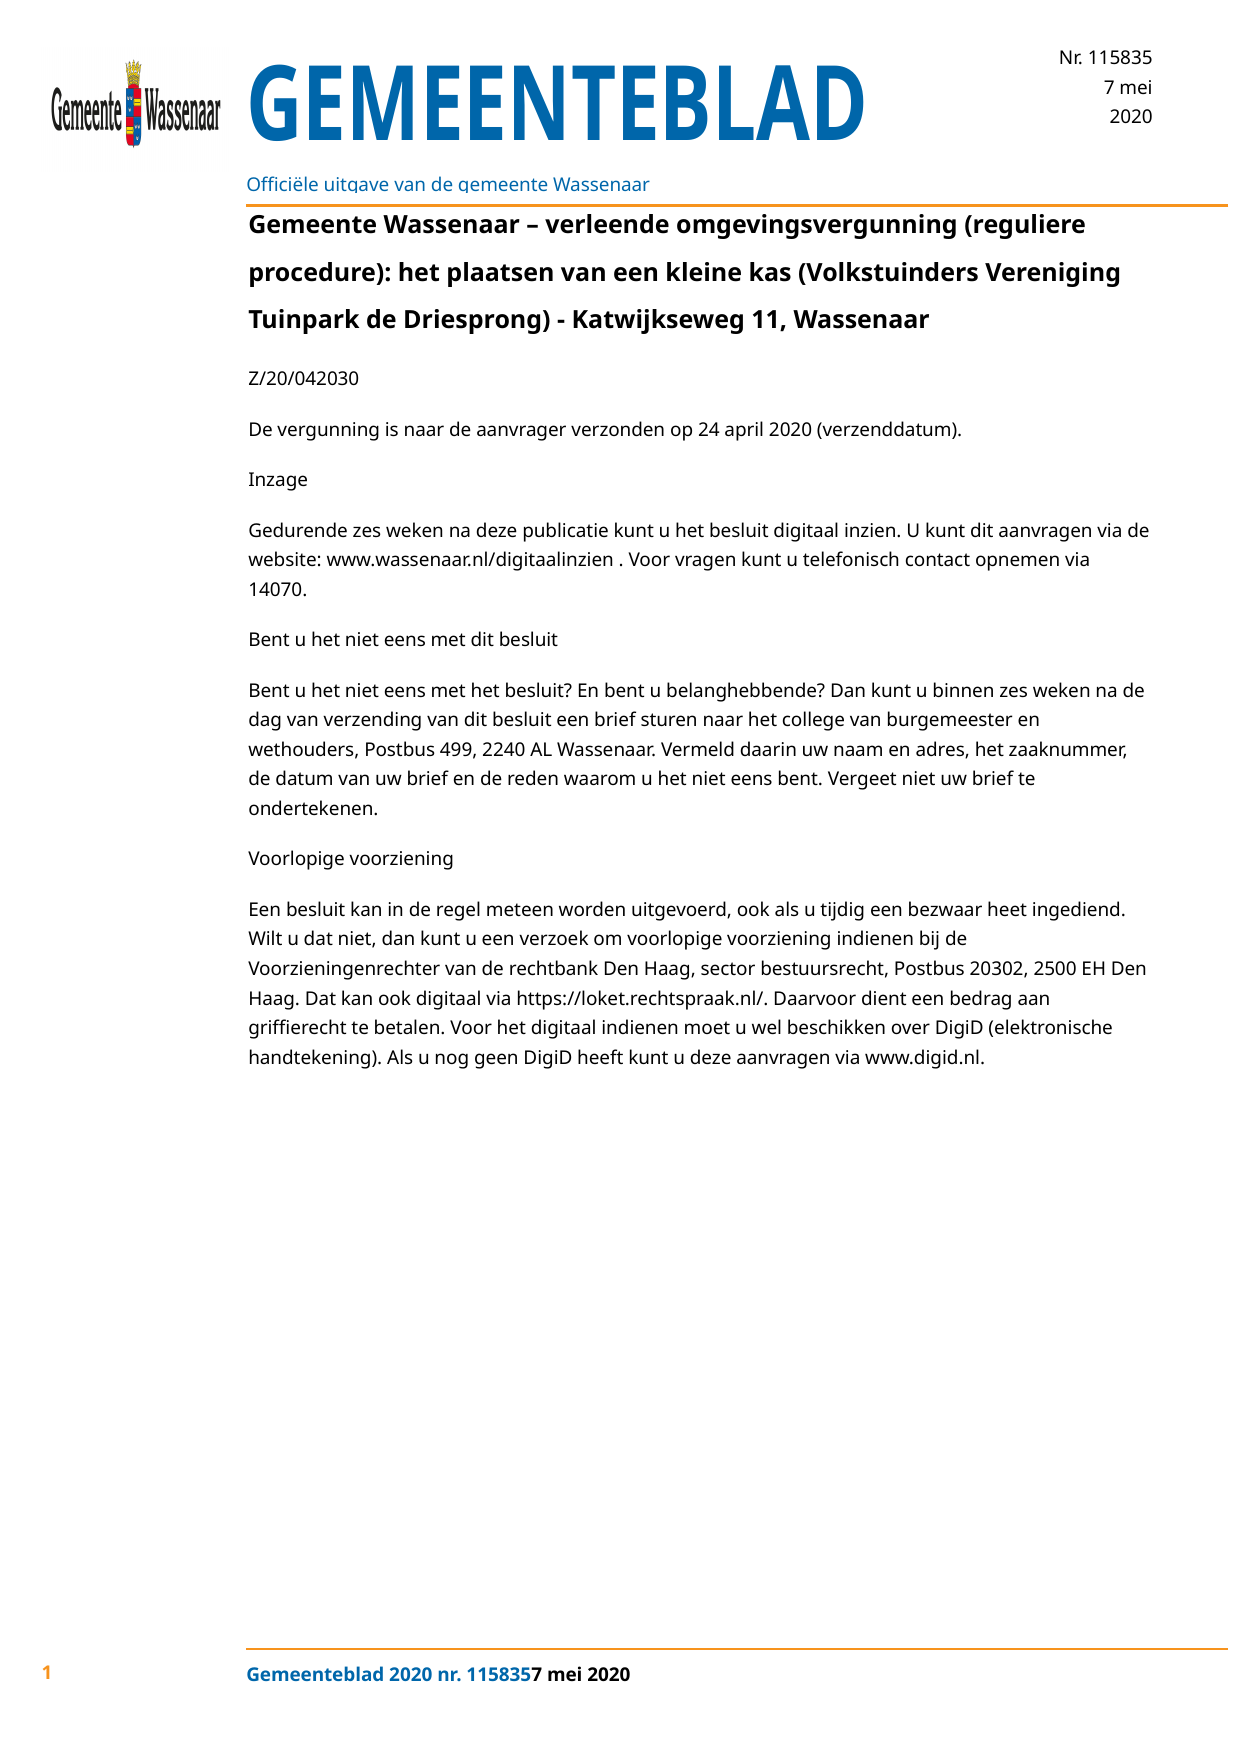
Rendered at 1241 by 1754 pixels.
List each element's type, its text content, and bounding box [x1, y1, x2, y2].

picture [41, 47, 231, 172]
text Inzage [248, 466, 1152, 492]
text Een besluit kan in de regel meteen worden uitgevoerd, ook als u tijdig een bezwaar heet ingediend. Wilt u dat niet, dan kunt u een verzoek om voorlopige voorziening indienen bij de Voorzieningenrechter van de rechtbank Den Haag, sector bestuursrecht, Postbus 20302, 2500 EH Den Haag. Dat kan ook digitaal via https://loket.rechtspraak.nl/. Daarvoor dient een bedrag aan griffierecht te betalen. Voor het digitaal indienen moet u wel beschikken over DigiD (elektronische handtekening). Als u nog geen DigiD heeft kunt u deze aanvragen via www.digid.nl. [248, 896, 1152, 1069]
text Gemeente Wassenaar – verleende omgevingsvergunning (reguliere procedure): het plaatsen van een kleine kas (Volkstuinders Vereniging Tuinpark de Driesprong) - Katwijkseweg 11, Wassenaar [248, 207, 1152, 336]
text Voorlopige voorziening [248, 846, 1152, 871]
text Bent u het niet eens met het besluit? En bent u belanghebbende? Dan kunt u binnen zes weken na de dag van verzending van dit besluit een brief sturen naar het college van burgemeester en wethouders, Postbus 499, 2240 AL Wassenaar. Vermeld daarin uw naam en adres, het zaaknummer, de datum van uw brief en de reden waarom u het niet eens bent. Vergeet niet uw brief te ondertekenen. [248, 677, 1152, 821]
text Bent u het niet eens met dit besluit [248, 626, 1152, 652]
text Gedurende zes weken na deze publicatie kunt u het besluit digitaal inzien. U kunt dit aanvragen via de website: www.wassenaar.nl/digitaalinzien . Voor vragen kunt u telefonisch contact opnemen via 14070. [248, 517, 1152, 602]
text De vergunning is naar de aanvrager verzonden op 24 april 2020 (verzenddatum). [248, 416, 1152, 442]
text Z/20/042030 [248, 366, 1152, 391]
